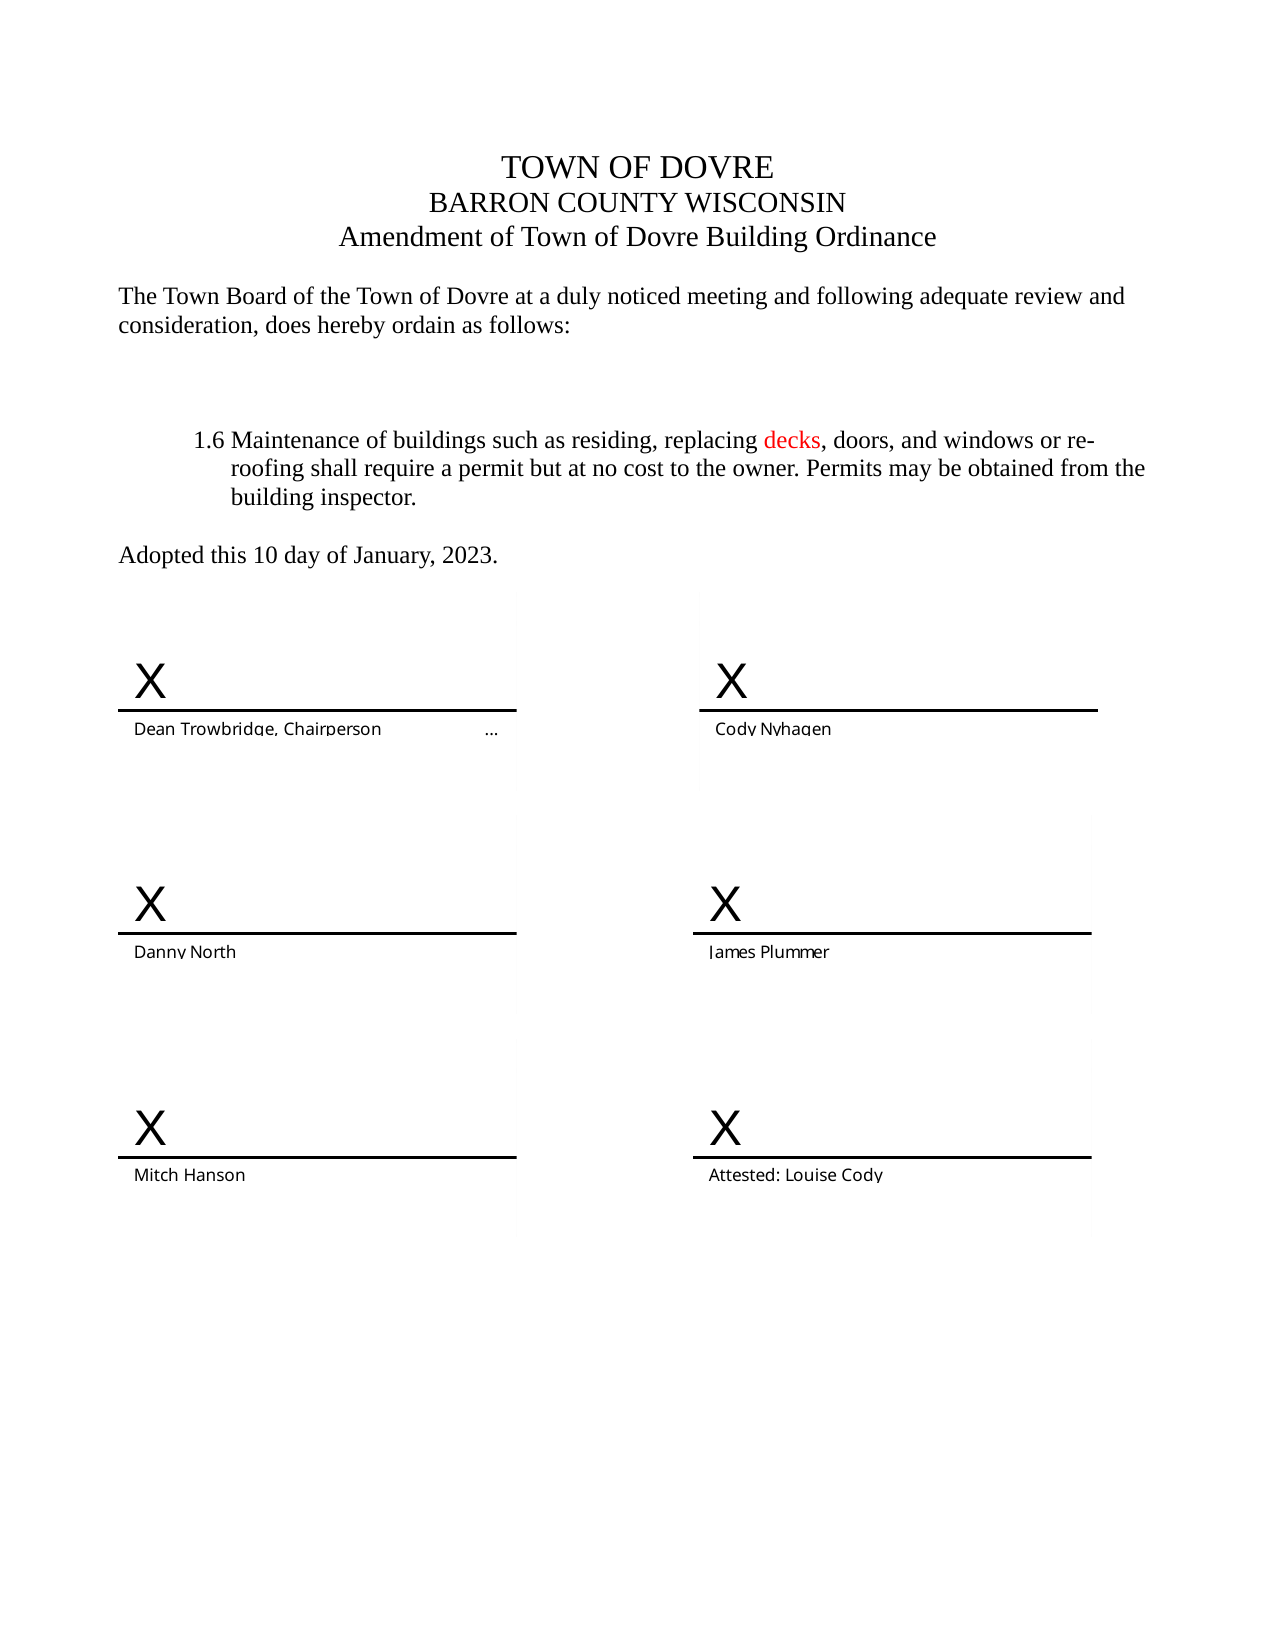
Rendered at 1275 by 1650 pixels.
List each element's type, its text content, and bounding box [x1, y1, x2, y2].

text BARRON COUNTY WISCONSIN [118, 185, 1157, 219]
text Amendment of Town of Dovre Building Ordinance [118, 219, 1157, 252]
text TOWN OF DOVRE [118, 147, 1157, 185]
text Adopted this 10 day of January, 2023. [118, 540, 1157, 568]
text The Town Board of the Town of Dovre at a duly noticed meeting and following adequate review and consideration, does hereby ordain as follows: [118, 281, 1157, 338]
list Maintenance of buildings such as residing, replacing decks, doors, and windows or re-roofing shall require a permit but at no cost to the owner. Permits may be obtained from the building inspector. [193, 425, 1157, 511]
